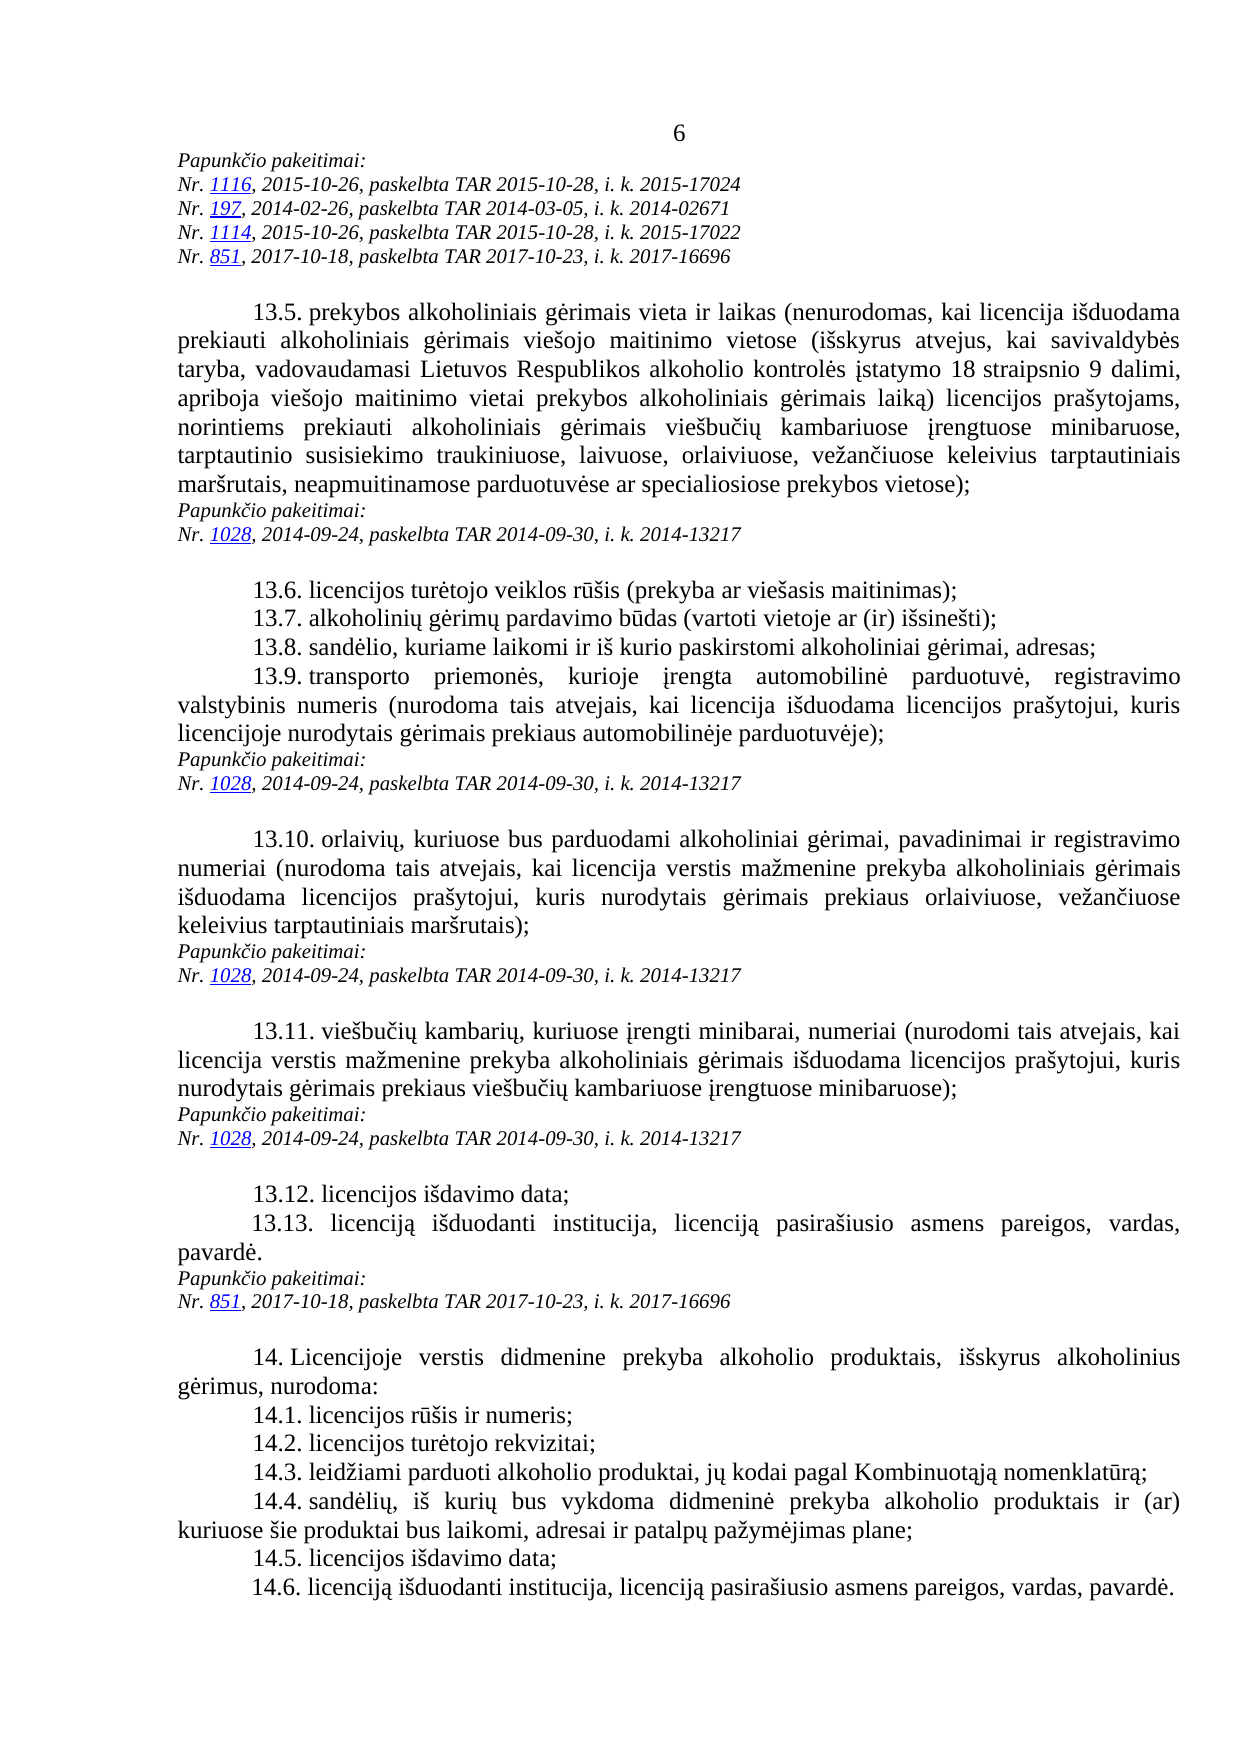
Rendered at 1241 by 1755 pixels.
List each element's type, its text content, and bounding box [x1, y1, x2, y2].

text 13.10. orlaivių, kuriuose bus parduodami alkoholiniai gėrimai, pavadinimai ir registravimo numeriai (nurodoma tais atvejais, kai licencija verstis mažmenine prekyba alkoholiniais gėrimais išduodama licencijos prašytojui, kuris nurodytais gėrimais prekiaus orlaiviuose, vežančiuose keleivius tarptautiniais maršrutais); [177, 824, 1181, 939]
text Papunkčio pakeitimai: [177, 747, 1181, 771]
text 14. Licencijoje verstis didmenine prekyba alkoholio produktais, išskyrus alkoholinius gėrimus, nurodoma: [177, 1342, 1181, 1400]
text Papunkčio pakeitimai: [177, 1265, 1181, 1289]
text 14.5. licencijos išdavimo data; [177, 1543, 1181, 1572]
text 13.12. licencijos išdavimo data; [177, 1179, 1181, 1208]
text 14.1. licencijos rūšis ir numeris; [177, 1400, 1181, 1428]
text Nr. 1028, 2014-09-24, paskelbta TAR 2014-09-30, i. k. 2014-13217 [177, 771, 1181, 795]
text 14.4. sandėlių, iš kurių bus vykdoma didmeninė prekyba alkoholio produktais ir (ar) kuriuose šie produktai bus laikomi, adresai ir patalpų pažymėjimas plane; [177, 1486, 1181, 1543]
text 13.13. licenciją išduodanti institucija, licenciją pasirašiusio asmens pareigos, vardas, pavardė. [177, 1208, 1181, 1265]
text Nr. 1116, 2015-10-26, paskelbta TAR 2015-10-28, i. k. 2015-17024 [177, 172, 1181, 196]
text Nr. 851, 2017-10-18, paskelbta TAR 2017-10-23, i. k. 2017-16696 [177, 1289, 1181, 1313]
text 14.3. leidžiami parduoti alkoholio produktai, jų kodai pagal Kombinuotąją nomenklatūrą; [177, 1457, 1181, 1486]
text 13.9. transporto priemonės, kurioje įrengta automobilinė parduotuvė, registravimo valstybinis numeris (nurodoma tais atvejais, kai licencija išduodama licencijos prašytojui, kuris licencijoje nurodytais gėrimais prekiaus automobilinėje parduotuvėje); [177, 661, 1181, 747]
text Nr. 1028, 2014-09-24, paskelbta TAR 2014-09-30, i. k. 2014-13217 [177, 963, 1181, 987]
text Nr. 851, 2017-10-18, paskelbta TAR 2017-10-23, i. k. 2017-16696 [177, 244, 1181, 268]
text 13.7. alkoholinių gėrimų pardavimo būdas (vartoti vietoje ar (ir) išsinešti); [177, 603, 1181, 632]
text Papunkčio pakeitimai: [177, 939, 1181, 963]
text Nr. 1028, 2014-09-24, paskelbta TAR 2014-09-30, i. k. 2014-13217 [177, 1126, 1181, 1150]
text 13.5. prekybos alkoholiniais gėrimais vieta ir laikas (nenurodomas, kai licencija išduodama prekiauti alkoholiniais gėrimais viešojo maitinimo vietose (išskyrus atvejus, kai savivaldybės taryba, vadovaudamasi Lietuvos Respublikos alkoholio kontrolės įstatymo 18 straipsnio 9 dalimi, apriboja viešojo maitinimo vietai prekybos alkoholiniais gėrimais laiką) licencijos prašytojams, norintiems prekiauti alkoholiniais gėrimais viešbučių kambariuose įrengtuose minibaruose, tarptautinio susisiekimo traukiniuose, laivuose, orlaiviuose, vežančiuose keleivius tarptautiniais maršrutais, neapmuitinamose parduotuvėse ar specialiosiose prekybos vietose); [177, 297, 1181, 498]
text 14.2. licencijos turėtojo rekvizitai; [177, 1428, 1181, 1457]
text Papunkčio pakeitimai: [177, 148, 1181, 172]
text Nr. 1028, 2014-09-24, paskelbta TAR 2014-09-30, i. k. 2014-13217 [177, 522, 1181, 546]
text Nr. 197, 2014-02-26, paskelbta TAR 2014-03-05, i. k. 2014-02671 [177, 196, 1181, 220]
text 13.11. viešbučių kambarių, kuriuose įrengti minibarai, numeriai (nurodomi tais atvejais, kai licencija verstis mažmenine prekyba alkoholiniais gėrimais išduodama licencijos prašytojui, kuris nurodytais gėrimais prekiaus viešbučių kambariuose įrengtuose minibaruose); [177, 1016, 1181, 1102]
text Papunkčio pakeitimai: [177, 498, 1181, 522]
text Nr. 1114, 2015-10-26, paskelbta TAR 2015-10-28, i. k. 2015-17022 [177, 220, 1181, 244]
text 13.6. licencijos turėtojo veiklos rūšis (prekyba ar viešasis maitinimas); [177, 575, 1181, 603]
text Papunkčio pakeitimai: [177, 1102, 1181, 1126]
text 14.6. licenciją išduodanti institucija, licenciją pasirašiusio asmens pareigos, vardas, pavardė. [177, 1572, 1181, 1601]
text 13.8. sandėlio, kuriame laikomi ir iš kurio paskirstomi alkoholiniai gėrimai, adresas; [177, 632, 1181, 661]
